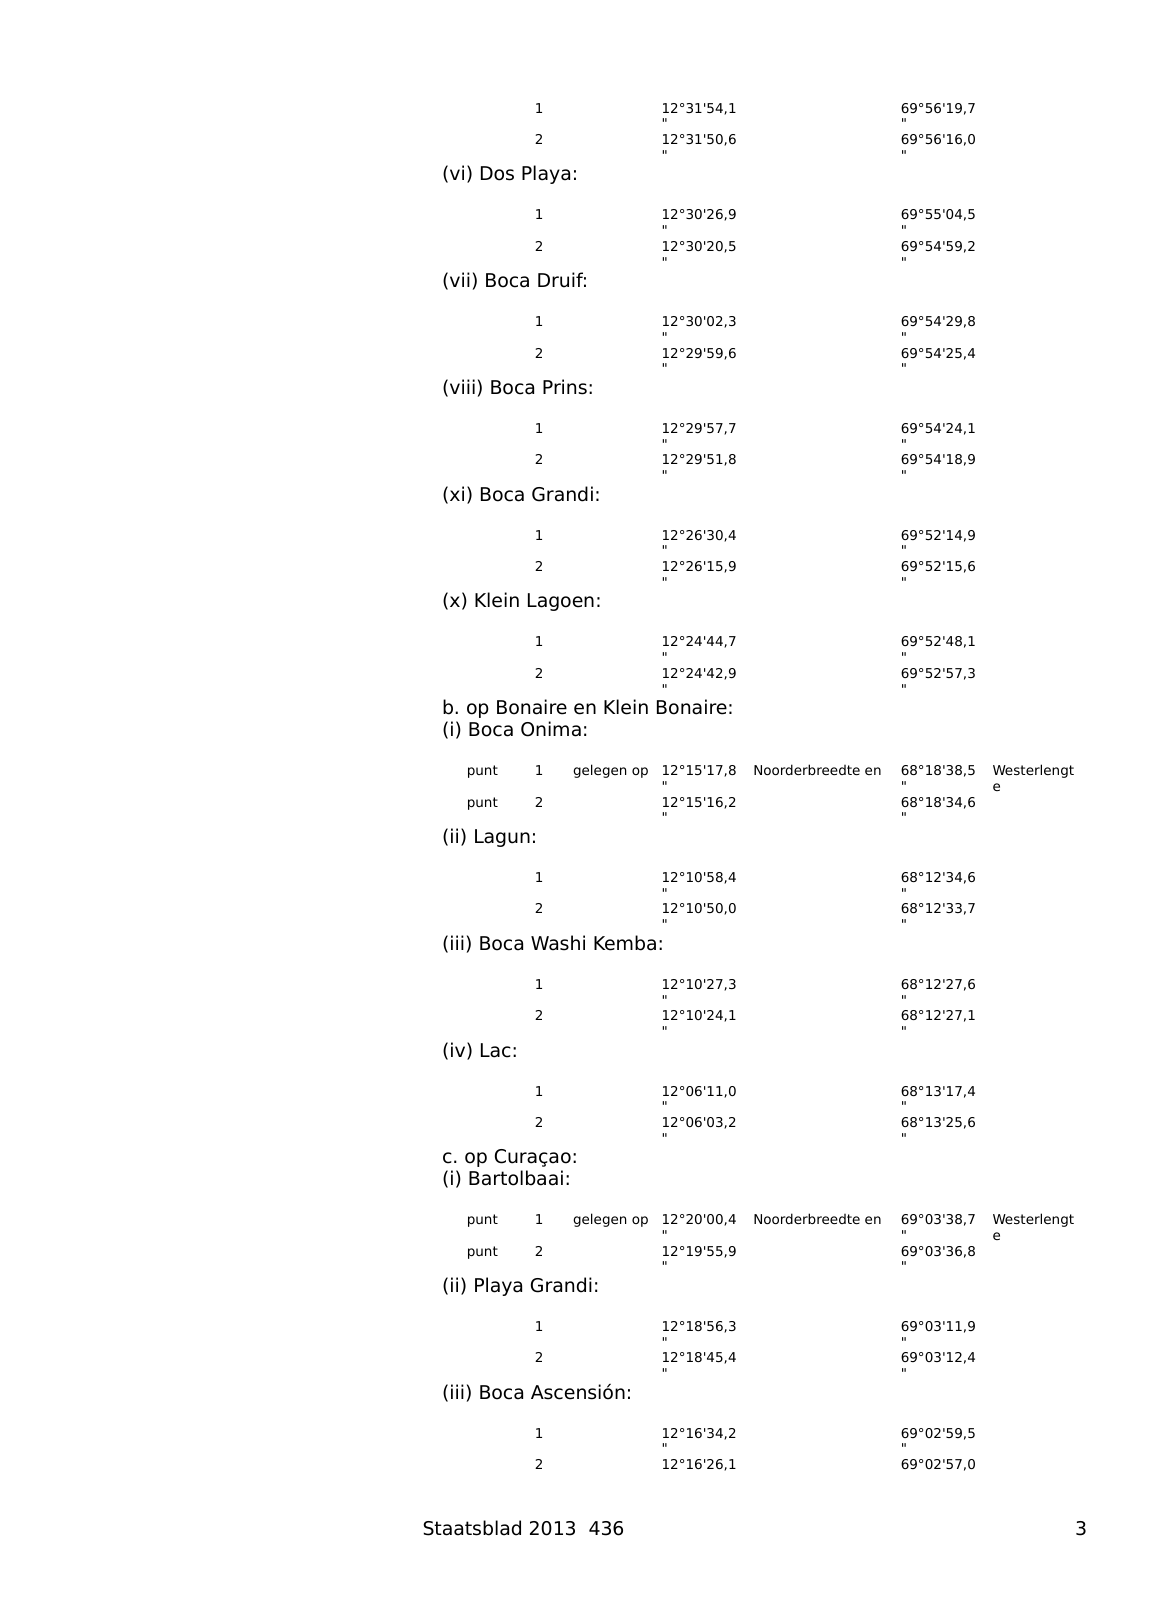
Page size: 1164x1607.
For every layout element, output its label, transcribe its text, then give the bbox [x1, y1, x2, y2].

table_header [461, 1319, 528, 1350]
table_cell [422, 1008, 461, 1039]
table_cell [461, 1008, 528, 1039]
table_cell 12°18'45,4" [656, 1350, 747, 1382]
table_header [567, 1319, 656, 1350]
table_header 12°10'58,4" [656, 870, 747, 901]
table_cell [747, 666, 895, 697]
table_header [461, 207, 528, 239]
table_cell [986, 1115, 1087, 1146]
table_cell 2 [529, 666, 567, 697]
table_header [422, 977, 461, 1008]
table_cell 69°52'15,6" [895, 559, 986, 590]
table_cell 2 [529, 1457, 567, 1473]
table_header 68°12'27,6" [895, 977, 986, 1008]
table_header punt [461, 763, 528, 794]
table_header 1 [529, 1426, 567, 1457]
table_cell 2 [529, 1350, 567, 1382]
table_cell 68°18'34,6" [895, 795, 986, 826]
table_header 12°26'30,4" [656, 528, 747, 559]
text (iii) Boca Ascensión: [422, 1382, 1087, 1404]
table_cell [747, 1115, 895, 1146]
table_header [422, 1319, 461, 1350]
table_cell [567, 559, 656, 590]
table_cell [461, 452, 528, 484]
table_header [461, 528, 528, 559]
table_header 1 [529, 314, 567, 345]
table_cell [747, 1008, 895, 1039]
table_cell [747, 901, 895, 933]
table_header [422, 870, 461, 901]
table_header 1 [529, 1212, 567, 1243]
table_cell 12°10'24,1" [656, 1008, 747, 1039]
table_header [986, 421, 1087, 452]
table_header [747, 977, 895, 1008]
table_header [422, 314, 461, 345]
table_header 68°18'38,5" [895, 763, 986, 794]
table_cell [986, 666, 1087, 697]
table_cell 69°52'57,3" [895, 666, 986, 697]
table_cell 68°13'25,6" [895, 1115, 986, 1146]
table_header [747, 1426, 895, 1457]
table_header [986, 1426, 1087, 1457]
table_cell [461, 1115, 528, 1146]
table_header 69°52'14,9" [895, 528, 986, 559]
table_header [986, 977, 1087, 1008]
table_header [747, 1319, 895, 1350]
table_header 1 [529, 421, 567, 452]
table_cell [422, 345, 461, 377]
table_header 69°54'29,8" [895, 314, 986, 345]
table_cell 12°15'16,2" [656, 795, 747, 826]
text (iii) Boca Washi Kemba: [422, 933, 1087, 955]
table_cell [567, 1115, 656, 1146]
table_header [461, 1426, 528, 1457]
table_cell [986, 345, 1087, 377]
table_cell [747, 1457, 895, 1473]
table_cell 12°26'15,9" [656, 559, 747, 590]
table_header 69°54'24,1" [895, 421, 986, 452]
table_header [986, 870, 1087, 901]
table_header [567, 314, 656, 345]
table_cell 2 [529, 1008, 567, 1039]
table_cell 2 [529, 795, 567, 826]
table_cell 69°56'16,0" [895, 132, 986, 163]
table_header 68°12'34,6" [895, 870, 986, 901]
table_cell [567, 452, 656, 484]
table_header [422, 1426, 461, 1457]
table_cell [422, 795, 461, 826]
table_cell [422, 559, 461, 590]
table_cell 12°19'55,9" [656, 1244, 747, 1275]
table_header Westerlengte [986, 1212, 1087, 1243]
table_header [567, 528, 656, 559]
table_cell [422, 1457, 461, 1473]
table_header 69°55'04,5" [895, 207, 986, 239]
table_cell [567, 239, 656, 270]
table_header 12°29'57,7" [656, 421, 747, 452]
table_cell 2 [529, 559, 567, 590]
table_cell [986, 795, 1087, 826]
table_header 12°15'17,8" [656, 763, 747, 794]
text (vii) Boca Druif: [422, 270, 1087, 292]
table_cell [986, 452, 1087, 484]
table_header 12°24'44,7" [656, 634, 747, 666]
table_cell [422, 132, 461, 163]
table_header 1 [529, 100, 567, 132]
table_header [422, 1212, 461, 1243]
table_cell [986, 1350, 1087, 1382]
table_header [747, 421, 895, 452]
table_header Westerlengte [986, 763, 1087, 794]
text (ii) Playa Grandi: [422, 1275, 1087, 1297]
table_cell [461, 1350, 528, 1382]
table_header [986, 100, 1087, 132]
table_header 12°06'11,0" [656, 1083, 747, 1115]
table_cell [422, 1115, 461, 1146]
table_header 12°16'34,2" [656, 1426, 747, 1457]
table_header 69°02'59,5" [895, 1426, 986, 1457]
table_cell 2 [529, 132, 567, 163]
table_header [747, 100, 895, 132]
table_header [422, 763, 461, 794]
table_header [461, 977, 528, 1008]
table_header 1 [529, 977, 567, 1008]
table_cell [461, 132, 528, 163]
text (x) Klein Lagoen: [422, 590, 1087, 612]
table_header [986, 634, 1087, 666]
table_cell [422, 1350, 461, 1382]
table_header [747, 870, 895, 901]
table_header [422, 634, 461, 666]
text (ii) Lagun: [422, 826, 1087, 848]
text (vi) Dos Playa: [422, 163, 1087, 185]
table_header [986, 528, 1087, 559]
table_cell 12°29'51,8" [656, 452, 747, 484]
table_header [747, 314, 895, 345]
table_cell [747, 1350, 895, 1382]
table_header 12°20'00,4" [656, 1212, 747, 1243]
table_cell [422, 901, 461, 933]
table_cell [986, 1457, 1087, 1473]
table_header 12°31'54,1" [656, 100, 747, 132]
table_header 1 [529, 870, 567, 901]
table_cell punt [461, 1244, 528, 1275]
table_cell 2 [529, 1244, 567, 1275]
table_header 12°30'26,9" [656, 207, 747, 239]
table_header [422, 1083, 461, 1115]
table_cell [986, 132, 1087, 163]
table_header 1 [529, 207, 567, 239]
table_cell [747, 559, 895, 590]
table_cell 2 [529, 1115, 567, 1146]
table_cell [567, 1350, 656, 1382]
table_cell 12°24'42,9" [656, 666, 747, 697]
table_cell [461, 239, 528, 270]
text (iv) Lac: [422, 1039, 1087, 1061]
table_cell [747, 795, 895, 826]
table_header [567, 1083, 656, 1115]
table_header [567, 634, 656, 666]
table_cell 12°30'20,5" [656, 239, 747, 270]
table_header [567, 421, 656, 452]
table_cell [461, 559, 528, 590]
text (xi) Boca Grandi: [422, 484, 1087, 506]
table_header 12°10'27,3" [656, 977, 747, 1008]
table_header 1 [529, 1319, 567, 1350]
table_header [747, 528, 895, 559]
table_cell 2 [529, 901, 567, 933]
table_cell [461, 345, 528, 377]
table_cell 2 [529, 345, 567, 377]
table_header [461, 100, 528, 132]
table_cell [567, 666, 656, 697]
table_cell 69°03'36,8" [895, 1244, 986, 1275]
table_header Noorderbreedte en [747, 1212, 895, 1243]
table_cell 12°06'03,2" [656, 1115, 747, 1146]
table_header 12°18'56,3" [656, 1319, 747, 1350]
table_cell [567, 1244, 656, 1275]
table_cell [747, 452, 895, 484]
table_cell [986, 559, 1087, 590]
table_header [567, 207, 656, 239]
table_header [567, 870, 656, 901]
table_cell [567, 901, 656, 933]
table_cell 12°29'59,6" [656, 345, 747, 377]
table_cell [422, 239, 461, 270]
table_header 1 [529, 528, 567, 559]
table_cell [986, 1244, 1087, 1275]
table_header [986, 1319, 1087, 1350]
table_cell 2 [529, 239, 567, 270]
table_cell [422, 666, 461, 697]
table_cell [461, 666, 528, 697]
text b. op Bonaire en Klein Bonaire: [422, 697, 1087, 719]
table_header [567, 1426, 656, 1457]
table_cell 12°16'26,1 [656, 1457, 747, 1473]
table_cell 68°12'33,7" [895, 901, 986, 933]
table_header 1 [529, 763, 567, 794]
table_header [461, 1083, 528, 1115]
table_cell [567, 795, 656, 826]
table_cell punt [461, 795, 528, 826]
table_header 12°30'02,3" [656, 314, 747, 345]
text (i) Bartolbaai: [422, 1168, 1087, 1190]
table_header [422, 421, 461, 452]
table_cell 69°03'12,4" [895, 1350, 986, 1382]
table_cell [747, 239, 895, 270]
table_header [461, 314, 528, 345]
table_cell 69°02'57,0 [895, 1457, 986, 1473]
table_cell [986, 901, 1087, 933]
table_header 1 [529, 1083, 567, 1115]
table_cell [567, 132, 656, 163]
table_header [747, 1083, 895, 1115]
text (viii) Boca Prins: [422, 377, 1087, 399]
table_header 69°52'48,1" [895, 634, 986, 666]
table_cell [747, 345, 895, 377]
table_cell [567, 1008, 656, 1039]
table_header gelegen op [567, 763, 656, 794]
table_header [422, 207, 461, 239]
table_header [461, 421, 528, 452]
table_cell [986, 239, 1087, 270]
table_cell [461, 901, 528, 933]
table_header punt [461, 1212, 528, 1243]
table_cell 69°54'59,2" [895, 239, 986, 270]
table_cell [422, 452, 461, 484]
table_cell 69°54'18,9" [895, 452, 986, 484]
table_header 69°03'38,7" [895, 1212, 986, 1243]
table_cell [747, 1244, 895, 1275]
text (i) Boca Onima: [422, 719, 1087, 741]
table_cell [567, 1457, 656, 1473]
table_header [461, 870, 528, 901]
table_header [422, 528, 461, 559]
table_cell [986, 1008, 1087, 1039]
table_cell 12°10'50,0" [656, 901, 747, 933]
table_cell [461, 1457, 528, 1473]
table_header [986, 1083, 1087, 1115]
table_cell 12°31'50,6" [656, 132, 747, 163]
table_cell [747, 132, 895, 163]
table_header [986, 207, 1087, 239]
table_header 69°03'11,9" [895, 1319, 986, 1350]
table_header gelegen op [567, 1212, 656, 1243]
table_header [986, 314, 1087, 345]
table_cell 68°12'27,1" [895, 1008, 986, 1039]
table_cell 2 [529, 452, 567, 484]
table_header 68°13'17,4" [895, 1083, 986, 1115]
table_cell [567, 345, 656, 377]
table_header [747, 207, 895, 239]
table_cell 69°54'25,4" [895, 345, 986, 377]
table_header [747, 634, 895, 666]
table_header 69°56'19,7" [895, 100, 986, 132]
table_header [422, 100, 461, 132]
table_header [567, 100, 656, 132]
table_header [567, 977, 656, 1008]
table_header Noorderbreedte en [747, 763, 895, 794]
table_header 1 [529, 634, 567, 666]
text c. op Curaçao: [422, 1146, 1087, 1168]
table_cell [422, 1244, 461, 1275]
table_header [461, 634, 528, 666]
